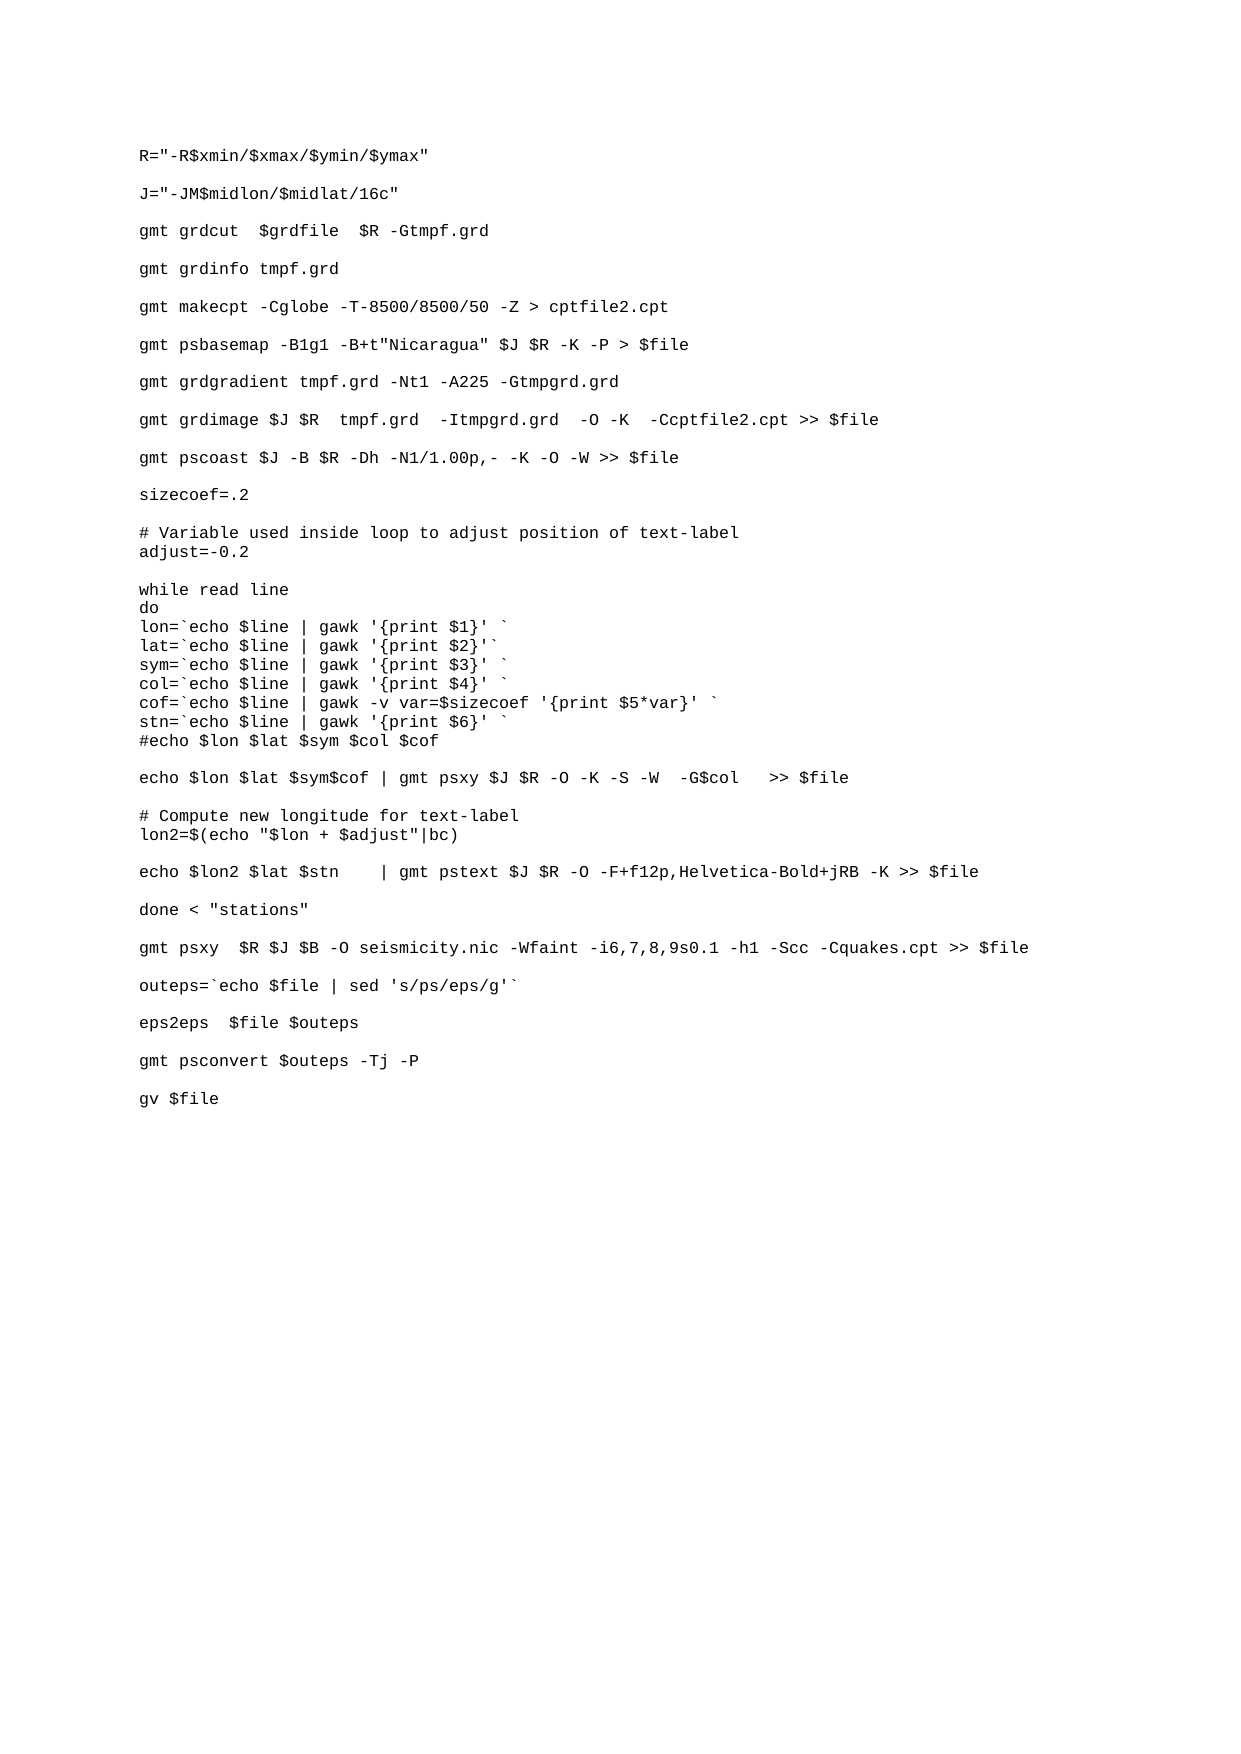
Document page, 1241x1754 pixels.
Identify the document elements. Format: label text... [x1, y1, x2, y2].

text done < "stations" [139, 902, 1101, 921]
text lon2=$(echo "$lon + $adjust"|bc) [139, 826, 1101, 845]
text # Variable used inside loop to adjust position of text-label [139, 525, 1101, 543]
text #echo $lon $lat $sym $col $cof [139, 732, 1101, 751]
text lat=`echo $line | gawk '{print $2}'` [139, 638, 1101, 657]
text col=`echo $line | gawk '{print $4}' ` [139, 676, 1101, 694]
text gmt psxy $R $J $B -O seismicity.nic -Wfaint -i6,7,8,9s0.1 -h1 -Scc -Cquakes.cpt >> $file [139, 939, 1101, 958]
text gmt grdinfo tmpf.grd [139, 261, 1101, 279]
text eps2eps $file $outeps [139, 1015, 1101, 1034]
text outeps=`echo $file | sed 's/ps/eps/g'` [139, 977, 1101, 996]
text sym=`echo $line | gawk '{print $3}' ` [139, 657, 1101, 676]
text echo $lon $lat $sym$cof | gmt psxy $J $R -O -K -S -W -G$col >> $file [139, 770, 1101, 789]
text gmt pscoast $J -B $R -Dh -N1/1.00p,- -K -O -W >> $file [139, 449, 1101, 468]
text do [139, 600, 1101, 619]
text lon=`echo $line | gawk '{print $1}' ` [139, 619, 1101, 638]
text gmt psbasemap -B1g1 -B+t"Nicaragua" $J $R -K -P > $file [139, 336, 1101, 355]
text J="-JM$midlon/$midlat/16c" [139, 185, 1101, 204]
text sizecoef=.2 [139, 487, 1101, 506]
text cof=`echo $line | gawk -v var=$sizecoef '{print $5*var}' ` [139, 694, 1101, 713]
text gmt grdgradient tmpf.grd -Nt1 -A225 -Gtmpgrd.grd [139, 374, 1101, 393]
text R="-R$xmin/$xmax/$ymin/$ymax" [139, 148, 1101, 166]
text adjust=-0.2 [139, 543, 1101, 562]
text echo $lon2 $lat $stn | gmt pstext $J $R -O -F+f12p,Helvetica-Bold+jRB -K >> $file [139, 864, 1101, 883]
text gv $file [139, 1090, 1101, 1109]
text stn=`echo $line | gawk '{print $6}' ` [139, 713, 1101, 732]
text gmt grdcut $grdfile $R -Gtmpf.grd [139, 223, 1101, 242]
text gmt makecpt -Cglobe -T-8500/8500/50 -Z > cptfile2.cpt [139, 298, 1101, 317]
text # Compute new longitude for text-label [139, 807, 1101, 826]
text while read line [139, 581, 1101, 600]
text gmt grdimage $J $R tmpf.grd -Itmpgrd.grd -O -K -Ccptfile2.cpt >> $file [139, 412, 1101, 430]
text gmt psconvert $outeps -Tj -P [139, 1053, 1101, 1071]
